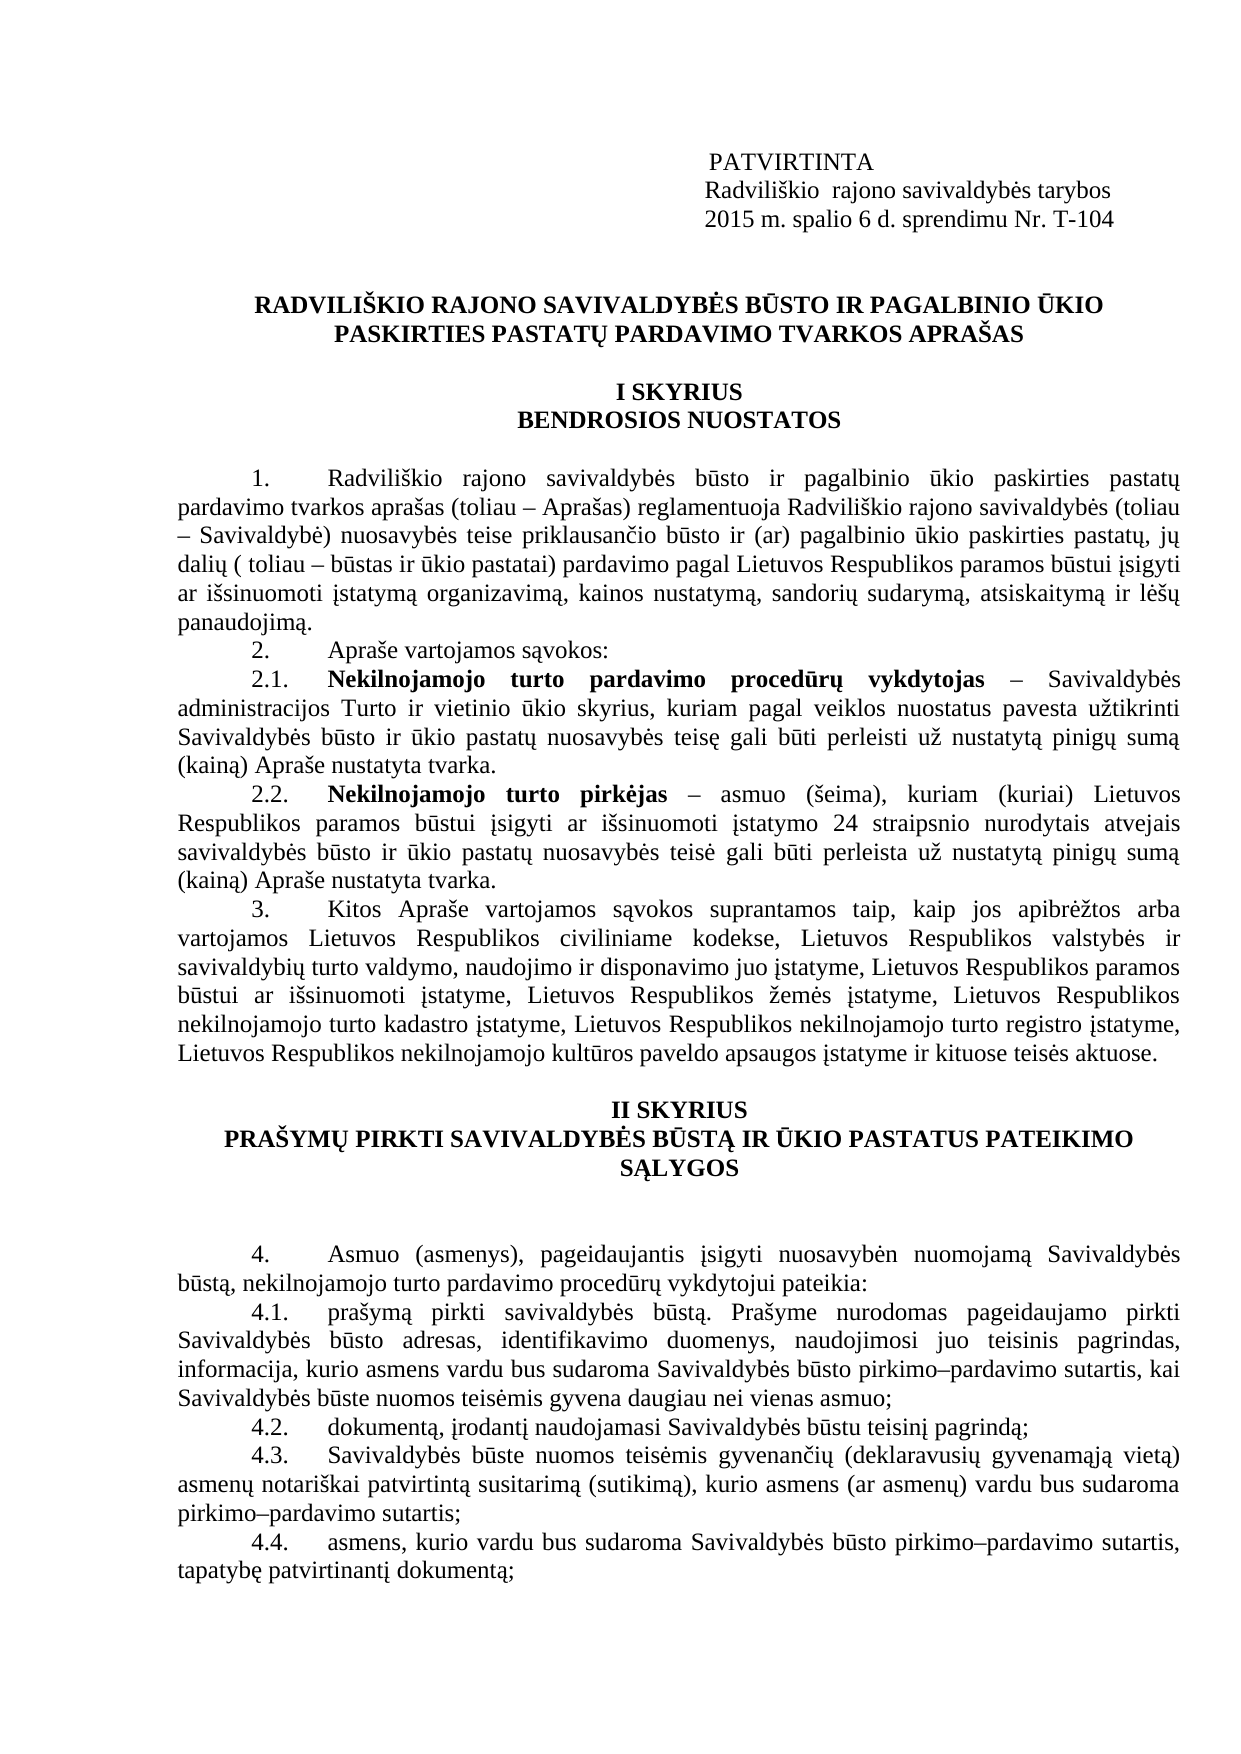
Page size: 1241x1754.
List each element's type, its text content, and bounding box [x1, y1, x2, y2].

text 2.2. Nekilnojamojo turto pirkėjas – asmuo (šeima), kuriam (kuriai) Lietuvos Respublikos paramos būstui įsigyti ar išsinuomoti įstatymo 24 straipsnio nurodytais atvejais savivaldybės būsto ir ūkio pastatų nuosavybės teisė gali būti perleista už nustatytą pinigų sumą (kainą) Apraše nustatyta tvarka. [177, 779, 1181, 894]
text 3. Kitos Apraše vartojamos sąvokos suprantamos taip, kaip jos apibrėžtos arba vartojamos Lietuvos Respublikos civiliniame kodekse, Lietuvos Respublikos valstybės ir savivaldybių turto valdymo, naudojimo ir disponavimo juo įstatyme, Lietuvos Respublikos paramos būstui ar išsinuomoti įstatyme, Lietuvos Respublikos žemės įstatyme, Lietuvos Respublikos nekilnojamojo turto kadastro įstatyme, Lietuvos Respublikos nekilnojamojo turto registro įstatyme, Lietuvos Respublikos nekilnojamojo kultūros paveldo apsaugos įstatyme ir kituose teisės aktuose. [177, 894, 1181, 1067]
text PRAŠYMŲ PIRKTI SAVIVALDYBĖS BŪSTĄ IR ŪKIO PASTATUS PATEIKIMO SĄLYGOS [177, 1124, 1181, 1182]
text 4.1. prašymą pirkti savivaldybės būstą. Prašyme nurodomas pageidaujamo pirkti Savivaldybės būsto adresas, identifikavimo duomenys, naudojimosi juo teisinis pagrindas, informacija, kurio asmens vardu bus sudaroma Savivaldybės būsto pirkimo–pardavimo sutartis, kai Savivaldybės būste nuomos teisėmis gyvena daugiau nei vienas asmuo; [177, 1297, 1181, 1412]
text 2.1. Nekilnojamojo turto pardavimo procedūrų vykdytojas – Savivaldybės administracijos Turto ir vietinio ūkio skyrius, kuriam pagal veiklos nuostatus pavesta užtikrinti Savivaldybės būsto ir ūkio pastatų nuosavybės teisę gali būti perleisti už nustatytą pinigų sumą (kainą) Apraše nustatyta tvarka. [177, 664, 1181, 779]
text 4.4. asmens, kurio vardu bus sudaroma Savivaldybės būsto pirkimo–pardavimo sutartis, tapatybę patvirtinantį dokumentą; [177, 1527, 1181, 1584]
text I SKYRIUS [177, 377, 1181, 406]
text 1. Radviliškio rajono savivaldybės būsto ir pagalbinio ūkio paskirties pastatų pardavimo tvarkos aprašas (toliau – Aprašas) reglamentuoja Radviliškio rajono savivaldybės (toliau – Savivaldybė) nuosavybės teise priklausančio būsto ir (ar) pagalbinio ūkio paskirties pastatų, jų dalių ( toliau – būstas ir ūkio pastatai) pardavimo pagal Lietuvos Respublikos paramos būstui įsigyti ar išsinuomoti įstatymą organizavimą, kainos nustatymą, sandorių sudarymą, atsiskaitymą ir lėšų panaudojimą. [177, 463, 1181, 636]
text PATVIRTINTA [177, 147, 1181, 176]
text 2. Apraše vartojamos sąvokos: [177, 636, 1181, 664]
text 4.3. Savivaldybės būste nuomos teisėmis gyvenančių (deklaravusių gyvenamąją vietą) asmenų notariškai patvirtintą susitarimą (sutikimą), kurio asmens (ar asmenų) vardu bus sudaroma pirkimo–pardavimo sutartis; [177, 1441, 1181, 1527]
text 4. Asmuo (asmenys), pageidaujantis įsigyti nuosavybėn nuomojamą Savivaldybės būstą, nekilnojamojo turto pardavimo procedūrų vykdytojui pateikia: [177, 1239, 1181, 1297]
text RADVILIŠKIO RAJONO SAVIVALDYBĖS BŪSTO IR PAGALBINIO ŪKIO PASKIRTIES PASTATŲ PARDAVIMO TVARKOS APRAŠAS [177, 291, 1181, 348]
text II SKYRIUS [177, 1096, 1181, 1124]
text 2015 m. spalio 6 d. sprendimu Nr. T-104 [177, 204, 1181, 233]
text Radviliškio rajono savivaldybės tarybos [177, 176, 1181, 204]
text 4.2. dokumentą, įrodantį naudojamasi Savivaldybės būstu teisinį pagrindą; [177, 1412, 1181, 1441]
text BENDROSIOS NUOSTATOS [177, 406, 1181, 434]
